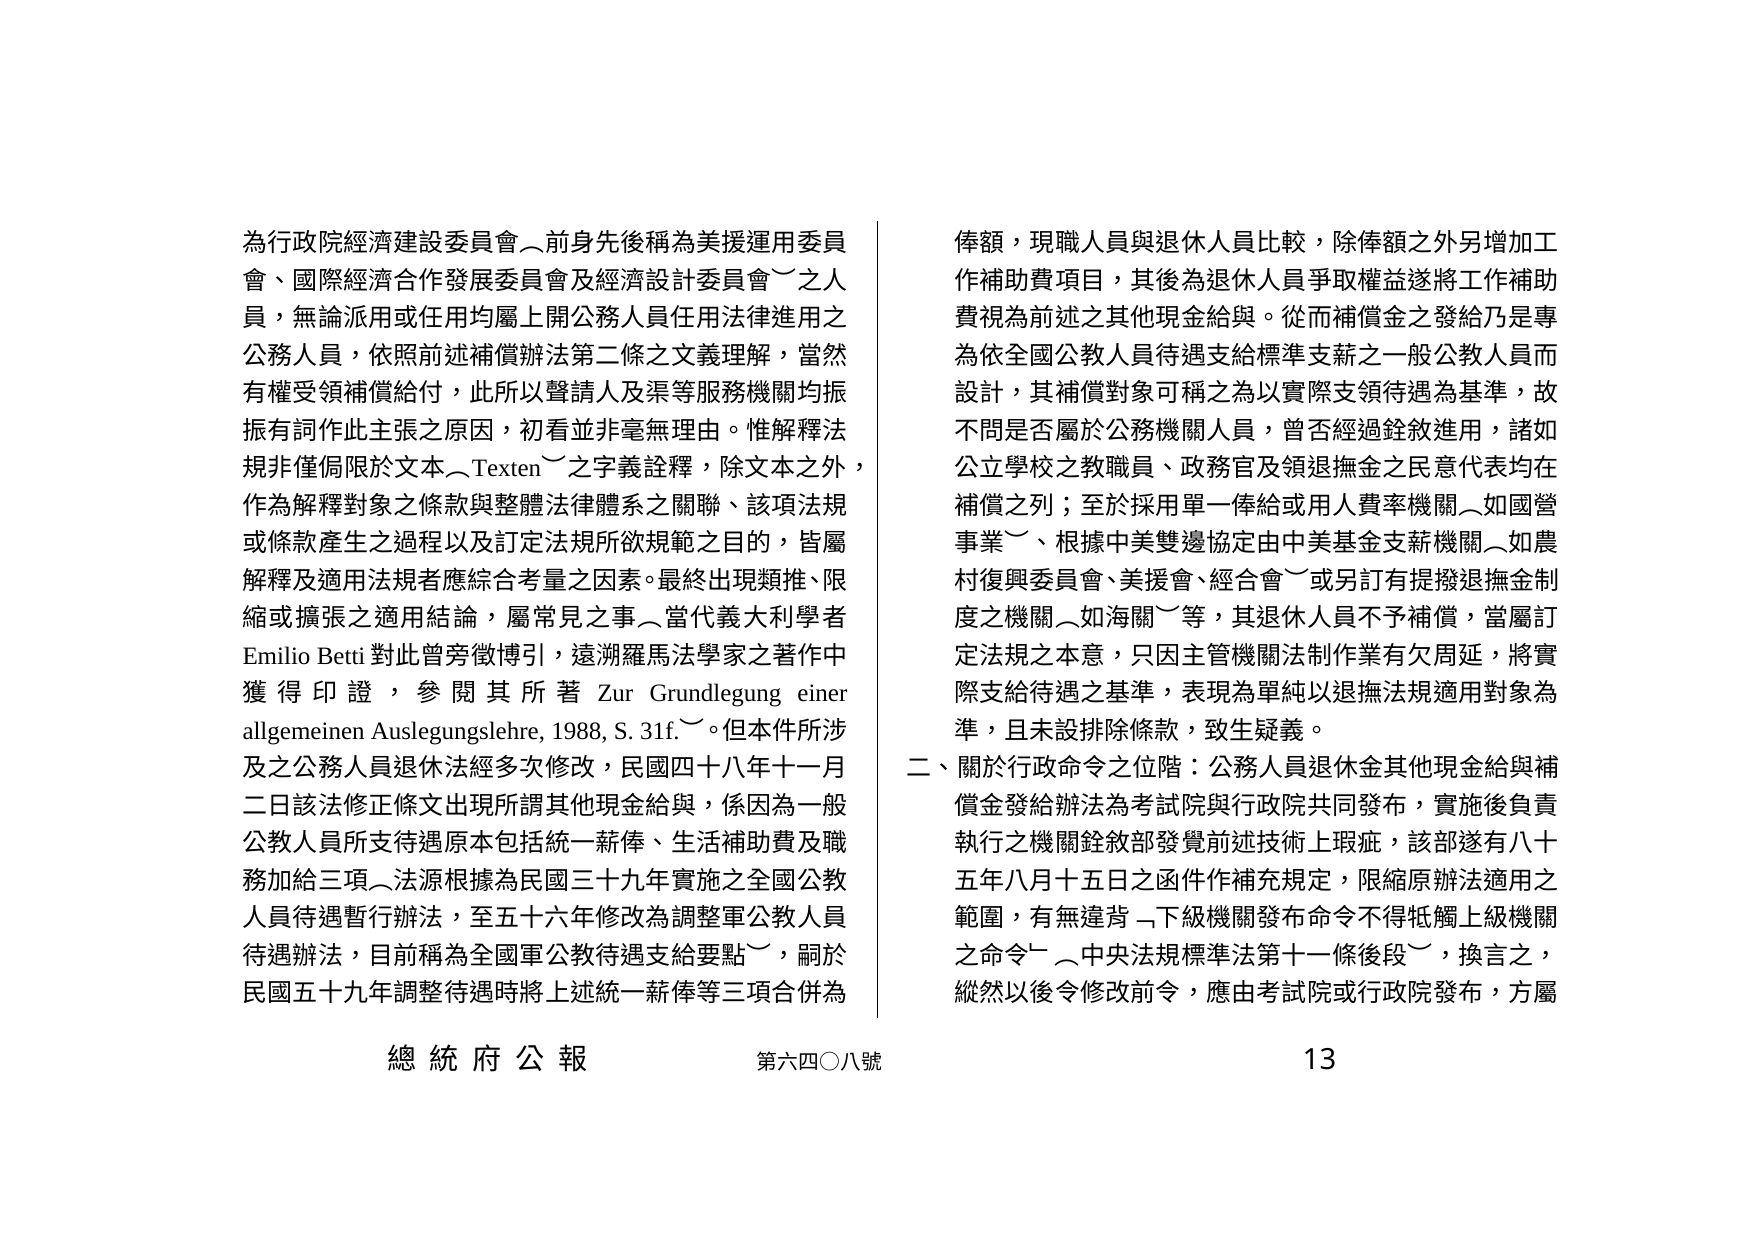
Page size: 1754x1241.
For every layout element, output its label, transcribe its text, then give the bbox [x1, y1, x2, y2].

text 二、關於行政命令之位階：公務人員退休金其他現金給與補償金發給辦法為考試院與行政院共同發布，實施後負責執行之機關銓敘部發覺前述技術上瑕疵，該部遂有八十五年八月十五日之函件作補充規定，限縮原辦法適用之範圍，有無違背﹁下級機關發布命令不得牴觸上級機關之命令﹂︵中央法規標準法第十一條後段︶，換言之，縱然以後令修改前令，應由考試院或行政院發布，方屬 [907, 747, 1559, 1009]
text 一、本件解釋之方法論問題：考試院與行政院共同發布之前述補償金發給辦法，適用對象之兩大類：﹁一、公教人員於中華民國五十九年七月二日以後，八十四年七月一日以前，具有下列情形之一者：︵一︶依公務人員退休法或學校教職員退休條例辦理退休。︵二︶依公務人員撫卹法或學校教職員撫卹條例辦理撫卹。︵三︶依分類職位公務人員資遣給與辦法、公務人員資遣給與辦法，辦理資遣或比照辦理資遣。二、公教人員於中華民國八十四年七月二日以後依前款規定辦理退休、撫卹或資遣，其具有新退撫制度實施前之任職年資，經採計核給退休金、撫卹金或資遣給與者﹂，既稱依公務人員退休法辦理退休之人員，而公務人員退休法所稱之公務人員係指依各種公務人員任用法律任用之人員，本件聲請人等原為行政院經濟建設委員會︵前身先後稱為美援運用委員會、國際經濟合作發展委員會及經濟設計委員會︶之人員，無論派用或任用均屬上開公務人員任用法律進用之公務人員，依照前述補償辦法第二條之文義理解，當然有權受領補償給付，此所以聲請人及渠等服務機關均振振有詞作此主張之原因，初看並非毫無理由。惟解釋法規非僅侷限於文本︵Texten︶之字義詮釋，除文本之外，作為解釋對象之條款與整體法律體系之關聯、該項法規或條款產生之過程以及訂定法規所欲規範之目的，皆屬解釋及適用法規者應綜合考量之因素。最終出現類推、限縮或擴張之適用結論，屬常見之事︵當代義大利學者Emilio Betti對此曾旁徵博引，遠溯羅馬法學家之著作中獲得印證，參閱其所著Zur Grundlegung einer allgemeinen Auslegungslehre, 1988, S. 31f.︶。但本件所涉及之公務人員退休法經多次修改，民國四十八年十一月二日該法修正條文出現所謂其他現金給與，係因為一般公教人員所支待遇原本包括統一薪俸、生活補助費及職務加給三項︵法源根據為民國三十九年實施之全國公教人員待遇暫行辦法，至五十六年修改為調整軍公教人員待遇辦法，目前稱為全國軍公教待遇支給要點︶，嗣於民國五十九年調整待遇時將上述統一薪俸等三項合併為俸額，現職人員與退休人員比較，除俸額之外另增加工作補助費項目，其後為退休人員爭取權益遂將工作補助費視為前述之其他現金給與。從而補償金之發給乃是專為依全國公教人員待遇支給標準支薪之一般公教人員而設計，其補償對象可稱之為以實際支領待遇為基準，故不問是否屬於公務機關人員，曾否經過銓敘進用，諸如公立學校之教職員、政務官及領退撫金之民意代表均在補償之列；至於採用單一俸給或用人費率機關︵如國營事業︶、根據中美雙邊協定由中美基金支薪機關︵如農村復興委員會、美援會、經合會︶或另訂有提撥退撫金制度之機關︵如海關︶等，其退休人員不予補償，當屬訂定法規之本意，只因主管機關法制作業有欠周延，將實際支給待遇之基準，表現為單純以退撫法規適用對象為準，且未設排除條款，致生疑義。 [907, 222, 1559, 747]
text 一、本件解釋之方法論問題：考試院與行政院共同發布之前述補償金發給辦法，適用對象之兩大類：﹁一、公教人員於中華民國五十九年七月二日以後，八十四年七月一日以前，具有下列情形之一者：︵一︶依公務人員退休法或學校教職員退休條例辦理退休。︵二︶依公務人員撫卹法或學校教職員撫卹條例辦理撫卹。︵三︶依分類職位公務人員資遣給與辦法、公務人員資遣給與辦法，辦理資遣或比照辦理資遣。二、公教人員於中華民國八十四年七月二日以後依前款規定辦理退休、撫卹或資遣，其具有新退撫制度實施前之任職年資，經採計核給退休金、撫卹金或資遣給與者﹂，既稱依公務人員退休法辦理退休之人員，而公務人員退休法所稱之公務人員係指依各種公務人員任用法律任用之人員，本件聲請人等原為行政院經濟建設委員會︵前身先後稱為美援運用委員會、國際經濟合作發展委員會及經濟設計委員會︶之人員，無論派用或任用均屬上開公務人員任用法律進用之公務人員，依照前述補償辦法第二條之文義理解，當然有權受領補償給付，此所以聲請人及渠等服務機關均振振有詞作此主張之原因，初看並非毫無理由。惟解釋法規非僅侷限於文本︵Texten︶之字義詮釋，除文本之外，作為解釋對象之條款與整體法律體系之關聯、該項法規或條款產生之過程以及訂定法規所欲規範之目的，皆屬解釋及適用法規者應綜合考量之因素。最終出現類推、限縮或擴張之適用結論，屬常見之事︵當代義大利學者Emilio Betti對此曾旁徵博引，遠溯羅馬法學家之著作中獲得印證，參閱其所著Zur Grundlegung einer allgemeinen Auslegungslehre, 1988, S. 31f.︶。但本件所涉及之公務人員退休法經多次修改，民國四十八年十一月二日該法修正條文出現所謂其他現金給與，係因為一般公教人員所支待遇原本包括統一薪俸、生活補助費及職務加給三項︵法源根據為民國三十九年實施之全國公教人員待遇暫行辦法，至五十六年修改為調整軍公教人員待遇辦法，目前稱為全國軍公教待遇支給要點︶，嗣於民國五十九年調整待遇時將上述統一薪俸等三項合併為俸額，現職人員與退休人員比較，除俸額之外另增加工作補助費項目，其後為退休人員爭取權益遂將工作補助費視為前述之其他現金給與。從而補償金之發給乃是專為依全國公教人員待遇支給標準支薪之一般公教人員而設計，其補償對象可稱之為以實際支領待遇為基準，故不問是否屬於公務機關人員，曾否經過銓敘進用，諸如公立學校之教職員、政務官及領退撫金之民意代表均在補償之列；至於採用單一俸給或用人費率機關︵如國營事業︶、根據中美雙邊協定由中美基金支薪機關︵如農村復興委員會、美援會、經合會︶或另訂有提撥退撫金制度之機關︵如海關︶等，其退休人員不予補償，當屬訂定法規之本意，只因主管機關法制作業有欠周延，將實際支給待遇之基準，表現為單純以退撫法規適用對象為準，且未設排除條款，致生疑義。 [195, 222, 847, 1009]
